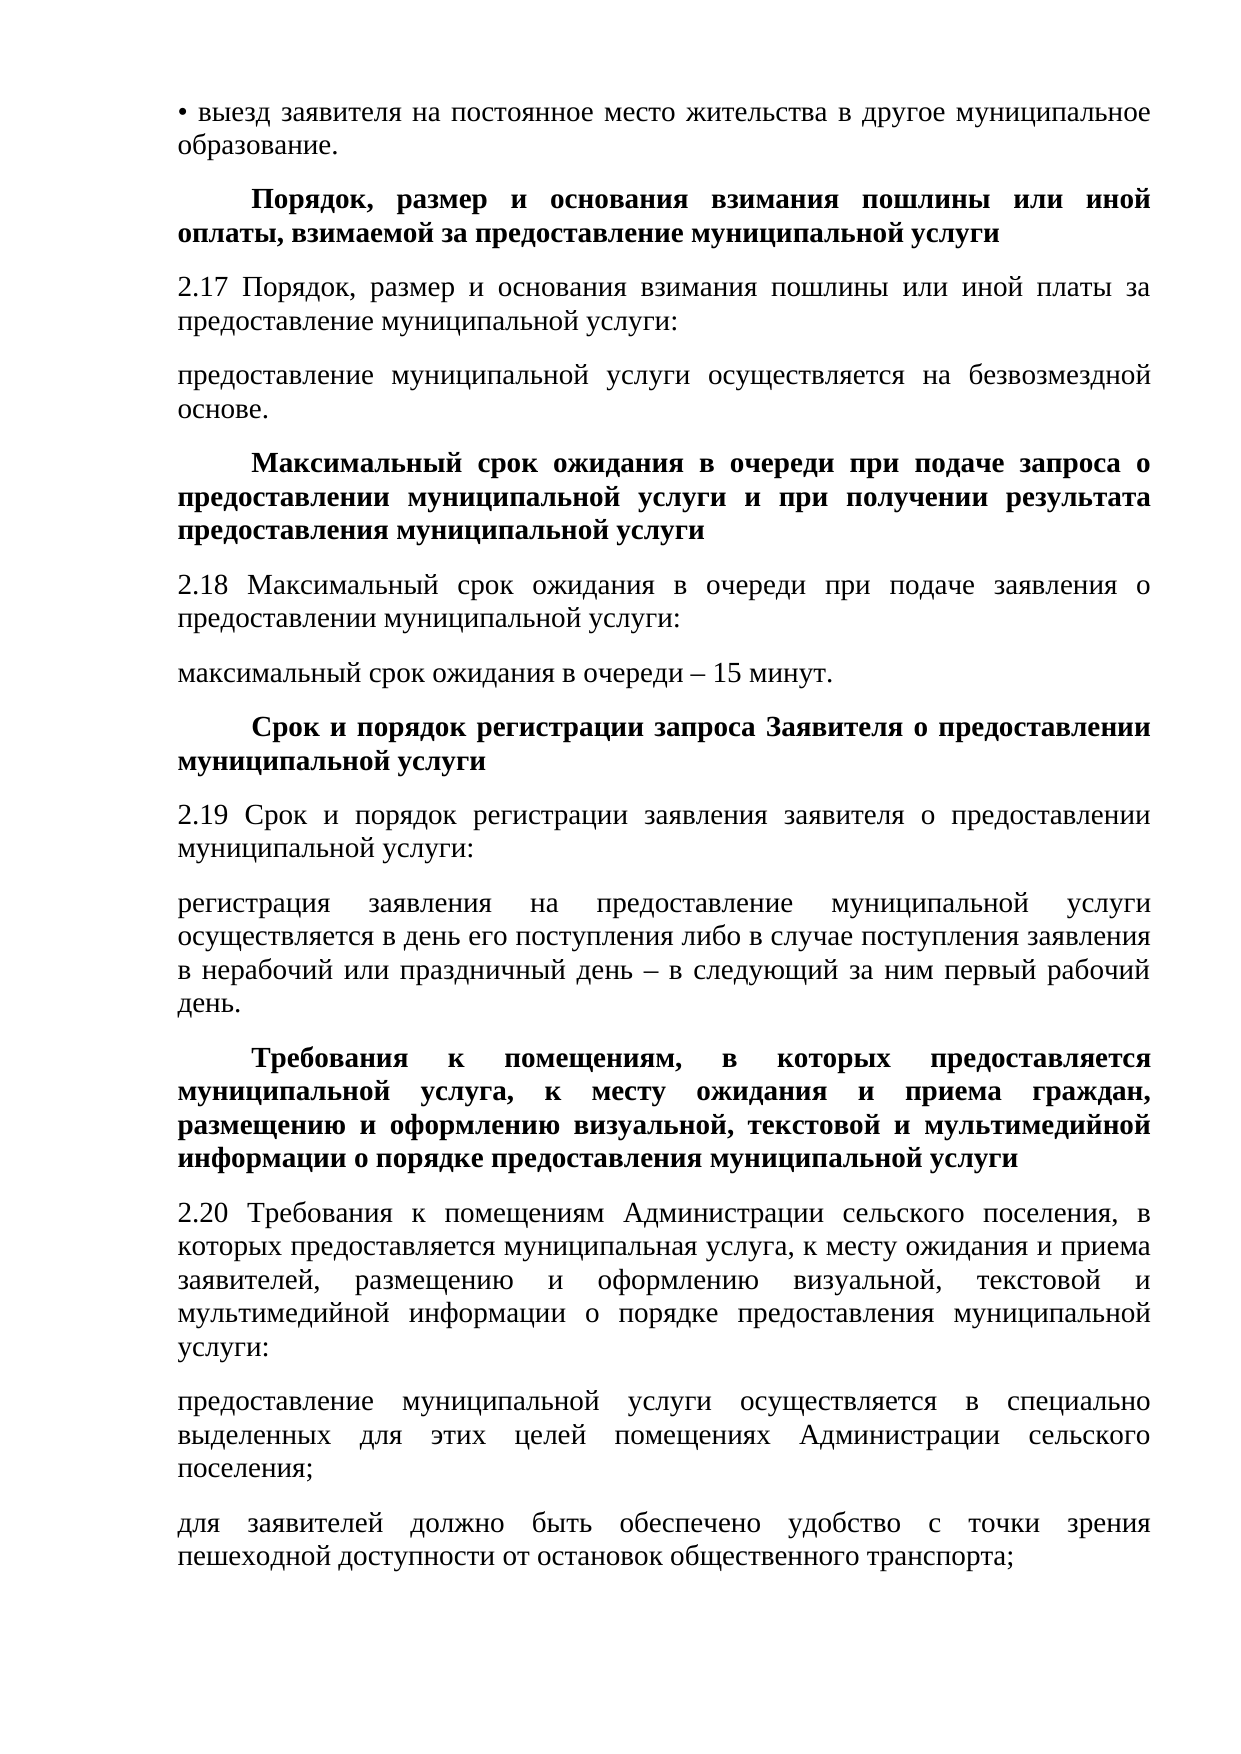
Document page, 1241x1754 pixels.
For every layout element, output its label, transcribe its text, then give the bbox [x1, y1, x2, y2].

text предоставление муниципальной услуги осуществляется в специально выделенных для этих целей помещениях Администрации сельского поселения; [177, 1383, 1152, 1484]
text регистрация заявления на предоставление муниципальной услуги осуществляется в день его поступления либо в случае поступления заявления в нерабочий или праздничный день – в следующий за ним первый рабочий день. [177, 885, 1152, 1019]
text Требования к помещениям, в которых предоставляется муниципальной услуга, к месту ожидания и приема граждан, размещению и оформлению визуальной, текстовой и мультимедийной информации о порядке предоставления муниципальной услуги [177, 1040, 1152, 1174]
text Порядок, размер и основания взимания пошлины или иной оплаты, взимаемой за предоставление муниципальной услуги [177, 182, 1152, 249]
text предоставление муниципальной услуги осуществляется на безвозмездной основе. [177, 357, 1152, 424]
text Максимальный срок ожидания в очереди при подаче запроса о предоставлении муниципальной услуги и при получении результата предоставления муниципальной услуги [177, 445, 1152, 546]
text максимальный срок ожидания в очереди – 15 минут. [177, 655, 1152, 688]
text 2.19 Срок и порядок регистрации заявления заявителя о предоставлении муниципальной услуги: [177, 797, 1152, 864]
text 2.20 Требования к помещениям Администрации сельского поселения, в которых предоставляется муниципальная услуга, к месту ожидания и приема заявителей, размещению и оформлению визуальной, текстовой и мультимедийной информации о порядке предоставления муниципальной услуги: [177, 1195, 1152, 1363]
text • выезд заявителя на постоянное место жительства в другое муниципальное образование. [177, 94, 1152, 161]
text Срок и порядок регистрации запроса Заявителя о предоставлении муниципальной услуги [177, 709, 1152, 776]
text 2.17 Порядок, размер и основания взимания пошлины или иной платы за предоставление муниципальной услуги: [177, 269, 1152, 337]
text 2.18 Максимальный срок ожидания в очереди при подаче заявления о предоставлении муниципальной услуги: [177, 567, 1152, 634]
text для заявителей должно быть обеспечено удобство с точки зрения пешеходной доступности от остановок общественного транспорта; [177, 1505, 1152, 1572]
